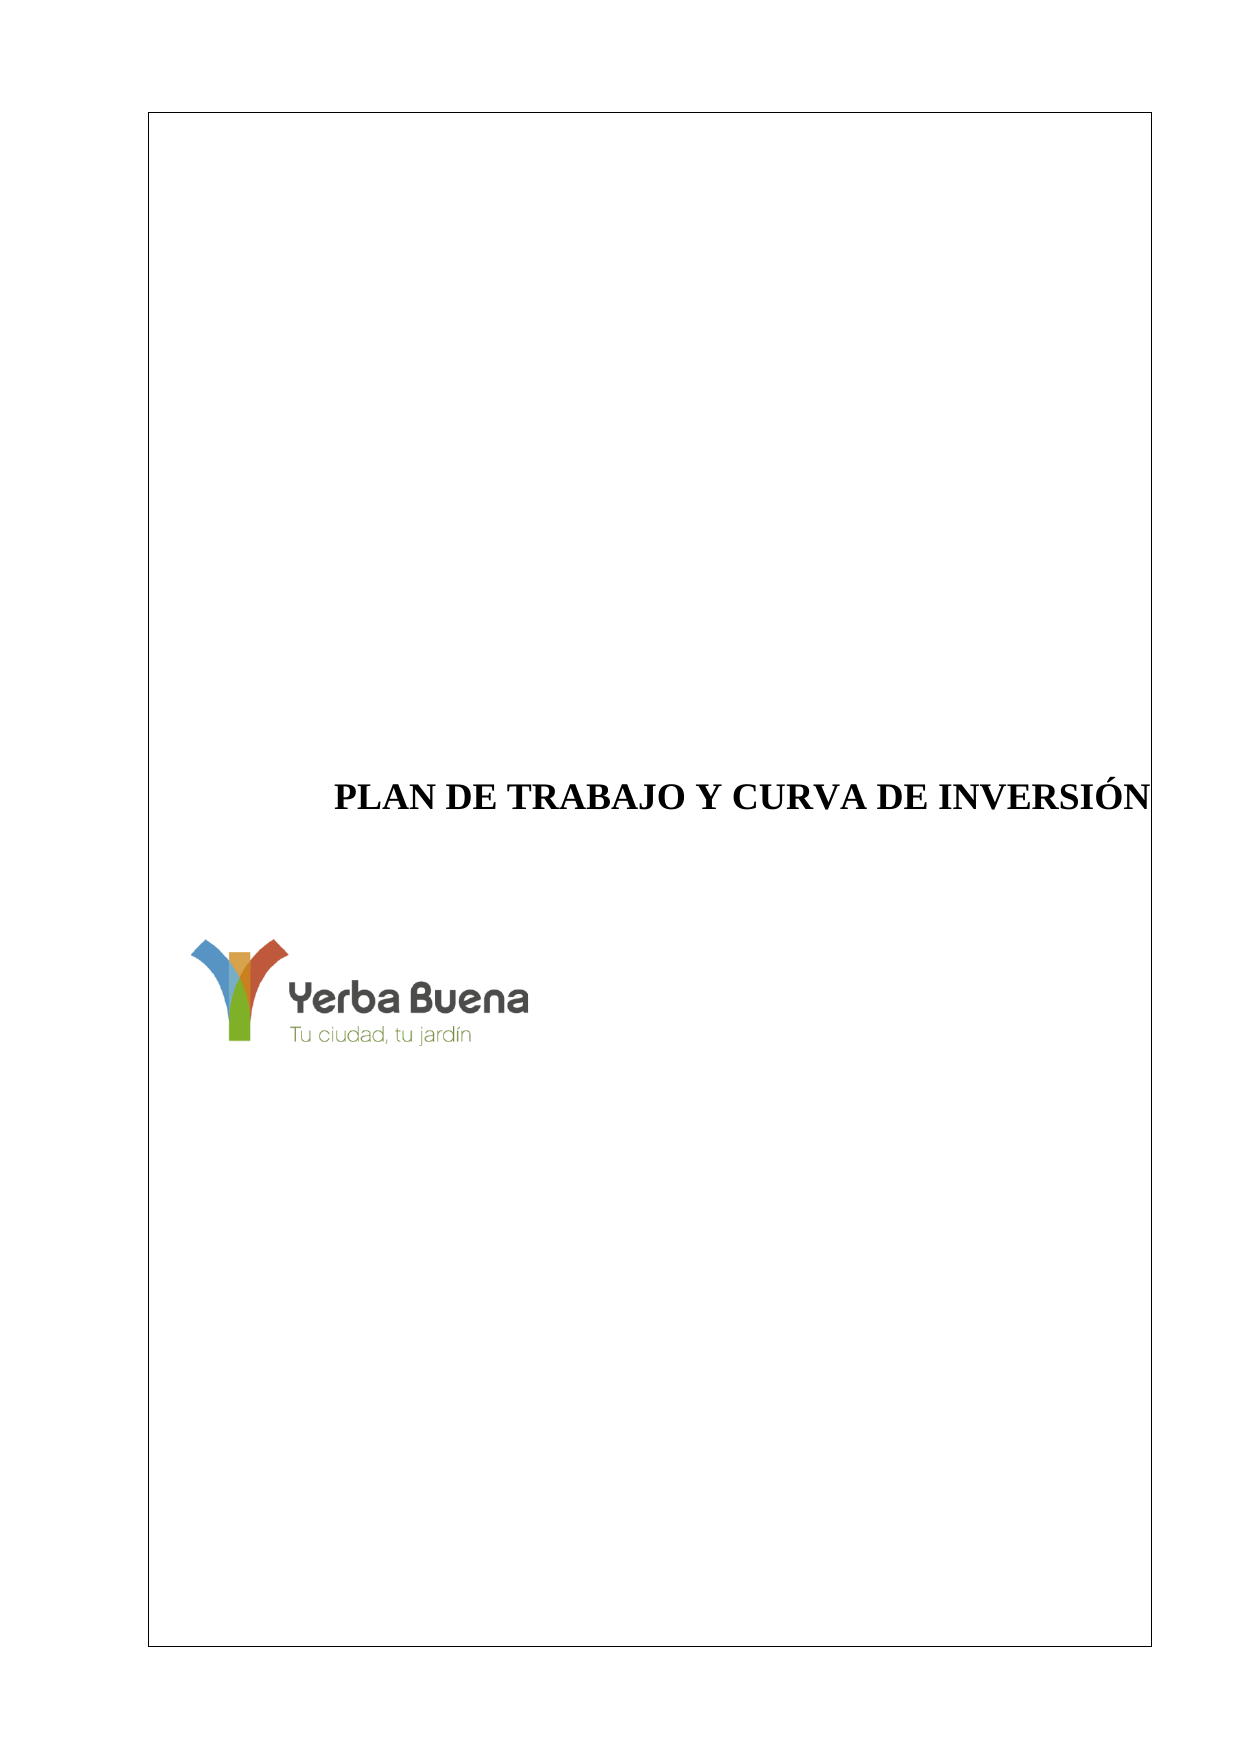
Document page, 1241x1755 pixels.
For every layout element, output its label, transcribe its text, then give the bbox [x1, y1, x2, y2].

text PLAN DE TRABAJO Y CURVA DE INVERSIÓN [149, 773, 1151, 818]
picture [191, 939, 529, 1046]
